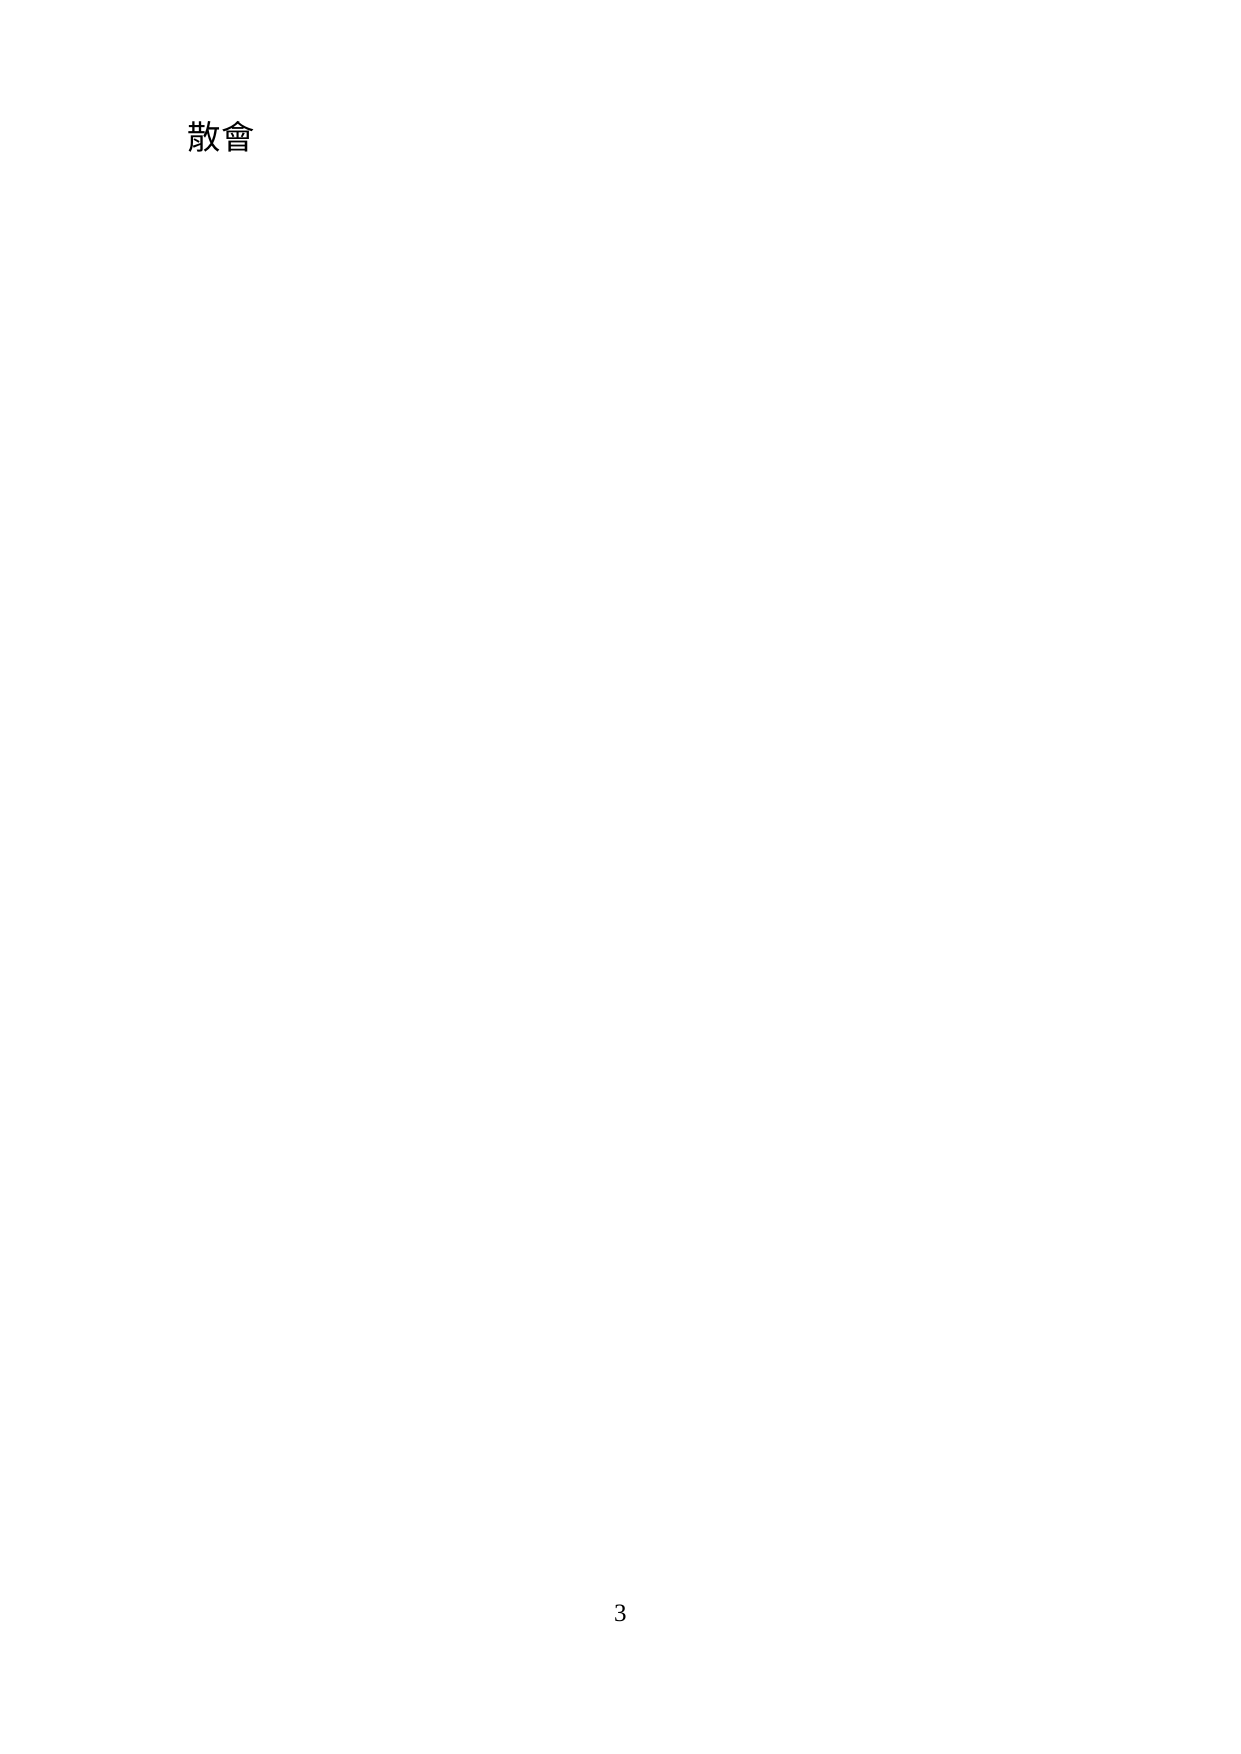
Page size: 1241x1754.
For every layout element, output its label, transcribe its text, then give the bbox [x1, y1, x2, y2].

text 散會 [187, 93, 1053, 156]
